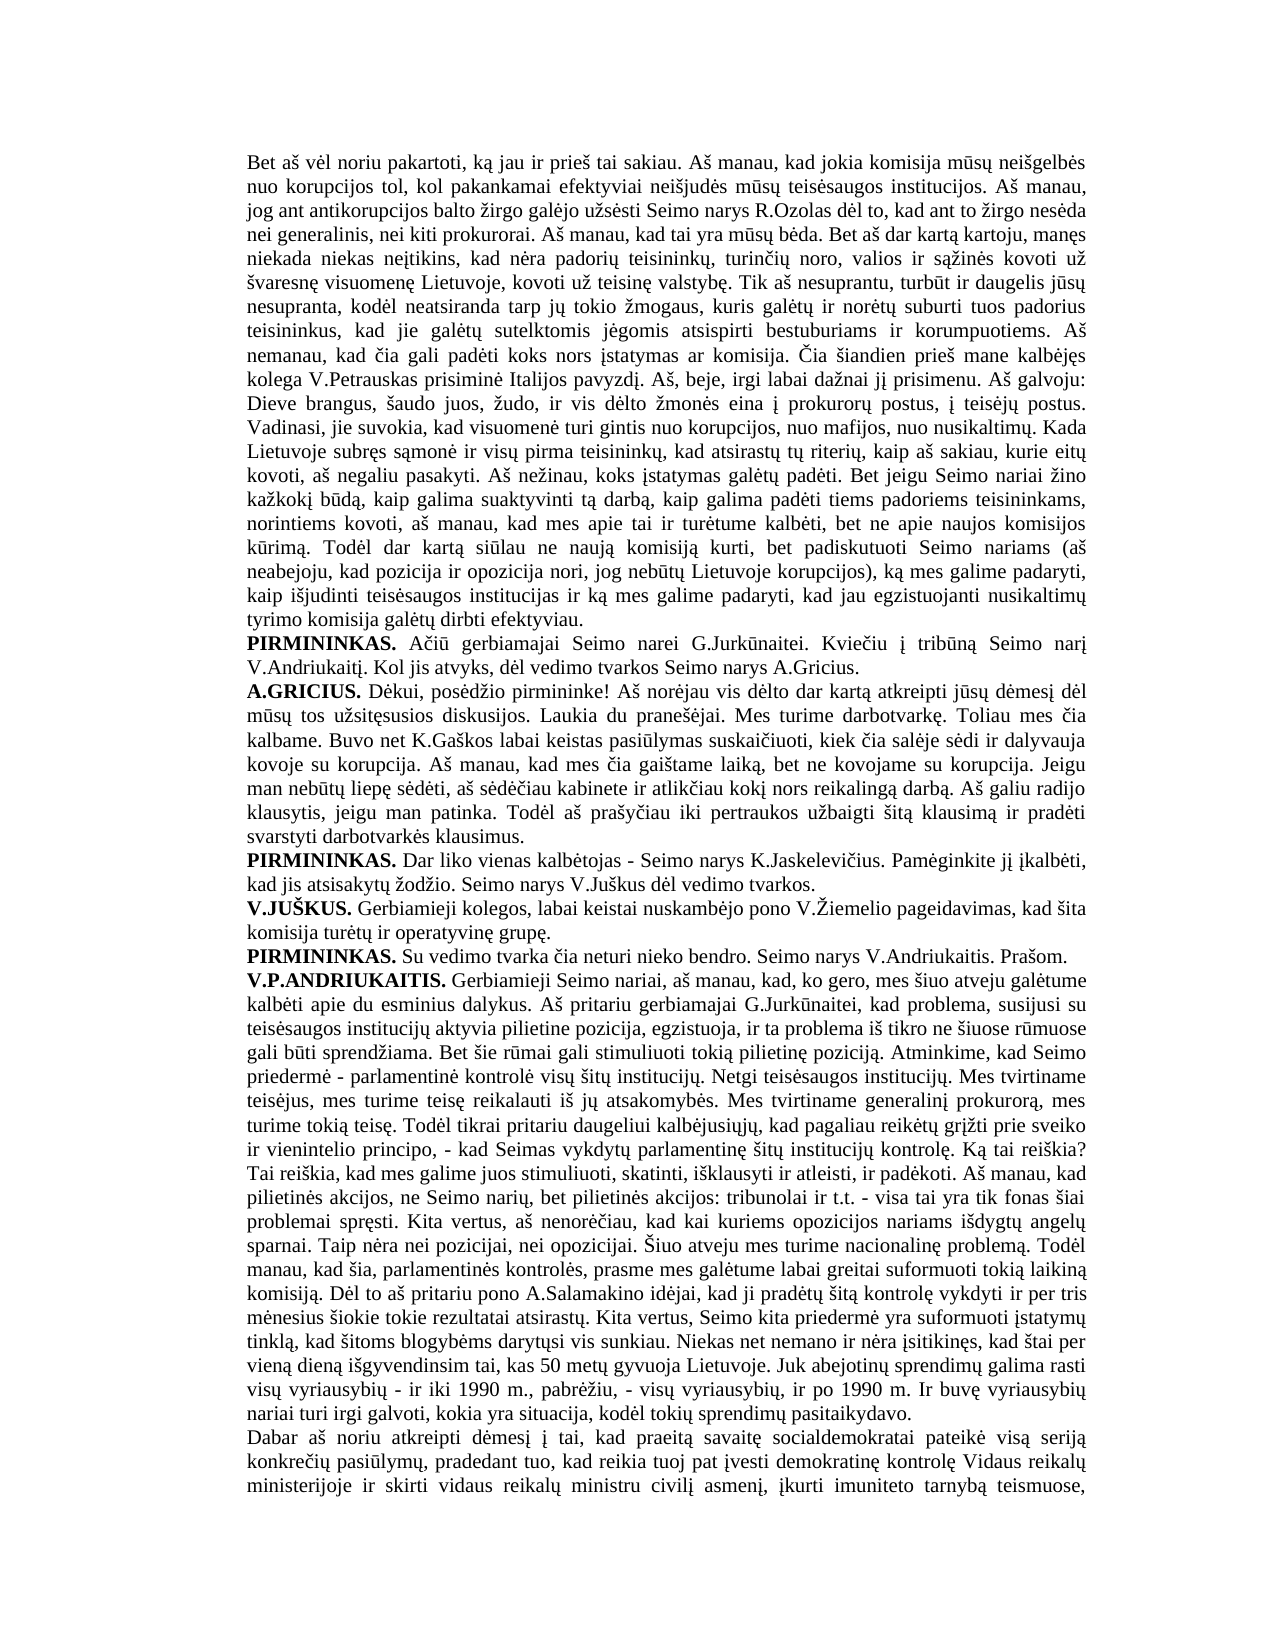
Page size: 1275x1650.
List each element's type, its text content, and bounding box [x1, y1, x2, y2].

text A.GRICIUS. Dėkui, posėdžio pirmininke! Aš norėjau vis dėlto dar kartą atkreipti jūsų dėmesį dėl mūsų tos užsitęsusios diskusijos. Laukia du pranešėjai. Mes turime darbotvarkę. Toliau mes čia kalbame. Buvo net K.Gaškos labai keistas pasiūlymas suskaičiuoti, kiek čia salėje sėdi ir dalyvauja kovoje su korupcija. Aš manau, kad mes čia gaištame laiką, bet ne kovojame su korupcija. Jeigu man nebūtų liepę sėdėti, aš sėdėčiau kabinete ir atlikčiau kokį nors reikalingą darbą. Aš galiu radijo klausytis, jeigu man patinka. Todėl aš prašyčiau iki pertraukos užbaigti šitą klausimą ir pradėti svarstyti darbotvarkės klausimus. [247, 679, 1087, 848]
text V.JUŠKUS. Gerbiamieji kolegos, labai keistai nuskambėjo pono V.Žiemelio pageidavimas, kad šita komisija turėtų ir operatyvinę grupę. [247, 896, 1087, 944]
text Dabar aš noriu atkreipti dėmesį į tai, kad praeitą savaitę socialdemokratai pateikė visą seriją konkrečių pasiūlymų, pradedant tuo, kad reikia tuoj pat įvesti demokratinę kontrolę Vidaus reikalų ministerijoje ir skirti vidaus reikalų ministru civilį asmenį, įkurti imuniteto tarnybą teismuose, [247, 1425, 1087, 1497]
text PIRMININKAS. Su vedimo tvarka čia neturi nieko bendro. Seimo narys V.Andriukaitis. Prašom. [247, 944, 1087, 968]
text PIRMININKAS. Dar liko vienas kalbėtojas - Seimo narys K.Jaskelevičius. Pamėginkite jį įkalbėti, kad jis atsisakytų žodžio. Seimo narys V.Juškus dėl vedimo tvarkos. [247, 848, 1087, 896]
text V.P.ANDRIUKAITIS. Gerbiamieji Seimo nariai, aš manau, kad, ko gero, mes šiuo atveju galėtume kalbėti apie du esminius dalykus. Aš pritariu gerbiamajai G.Jurkūnaitei, kad problema, susijusi su teisėsaugos institucijų aktyvia pilietine pozicija, egzistuoja, ir ta problema iš tikro ne šiuose rūmuose gali būti sprendžiama. Bet šie rūmai gali stimuliuoti tokią pilietinę poziciją. Atminkime, kad Seimo priedermė - parlamentinė kontrolė visų šitų institucijų. Netgi teisėsaugos institucijų. Mes tvirtiname teisėjus, mes turime teisę reikalauti iš jų atsakomybės. Mes tvirtiname generalinį prokurorą, mes turime tokią teisę. Todėl tikrai pritariu daugeliui kalbėjusiųjų, kad pagaliau reikėtų grįžti prie sveiko ir vienintelio principo, - kad Seimas vykdytų parlamentinę šitų institucijų kontrolę. Ką tai reiškia? Tai reiškia, kad mes galime juos stimuliuoti, skatinti, išklausyti ir atleisti, ir padėkoti. Aš manau, kad pilietinės akcijos, ne Seimo narių, bet pilietinės akcijos: tribunolai ir t.t. - visa tai yra tik fonas šiai problemai spręsti. Kita vertus, aš nenorėčiau, kad kai kuriems opozicijos nariams išdygtų angelų sparnai. Taip nėra nei pozicijai, nei opozicijai. Šiuo atveju mes turime nacionalinę problemą. Todėl manau, kad šia, parlamentinės kontrolės, prasme mes galėtume labai greitai suformuoti tokią laikiną komisiją. Dėl to aš pritariu pono A.Salamakino idėjai, kad ji pradėtų šitą kontrolę vykdyti ir per tris mėnesius šiokie tokie rezultatai atsirastų. Kita vertus, Seimo kita priedermė yra suformuoti įstatymų tinklą, kad šitoms blogybėms darytųsi vis sunkiau. Niekas net nemano ir nėra įsitikinęs, kad štai per vieną dieną išgyvendinsim tai, kas 50 metų gyvuoja Lietuvoje. Juk abejotinų sprendimų galima rasti visų vyriausybių - ir iki 1990 m., pabrėžiu, - visų vyriausybių, ir po 1990 m. Ir buvę vyriausybių nariai turi irgi galvoti, kokia yra situacija, kodėl tokių sprendimų pasitaikydavo. [247, 968, 1087, 1425]
text Bet aš vėl noriu pakartoti, ką jau ir prieš tai sakiau. Aš manau, kad jokia komisija mūsų neišgelbės nuo korupcijos tol, kol pakankamai efektyviai neišjudės mūsų teisėsaugos institucijos. Aš manau, jog ant antikorupcijos balto žirgo galėjo užsėsti Seimo narys R.Ozolas dėl to, kad ant to žirgo nesėda nei generalinis, nei kiti prokurorai. Aš manau, kad tai yra mūsų bėda. Bet aš dar kartą kartoju, manęs niekada niekas neįtikins, kad nėra padorių teisininkų, turinčių noro, valios ir sąžinės kovoti už švaresnę visuomenę Lietuvoje, kovoti už teisinę valstybę. Tik aš nesuprantu, turbūt ir daugelis jūsų nesupranta, kodėl neatsiranda tarp jų tokio žmogaus, kuris galėtų ir norėtų suburti tuos padorius teisininkus, kad jie galėtų sutelktomis jėgomis atsispirti bestuburiams ir korumpuotiems. Aš nemanau, kad čia gali padėti koks nors įstatymas ar komisija. Čia šiandien prieš mane kalbėjęs kolega V.Petrauskas prisiminė Italijos pavyzdį. Aš, beje, irgi labai dažnai jį prisimenu. Aš galvoju: Dieve brangus, šaudo juos, žudo, ir vis dėlto žmonės eina į prokurorų postus, į teisėjų postus. Vadinasi, jie suvokia, kad visuomenė turi gintis nuo korupcijos, nuo mafijos, nuo nusikaltimų. Kada Lietuvoje subręs sąmonė ir visų pirma teisininkų, kad atsirastų tų riterių, kaip aš sakiau, kurie eitų kovoti, aš negaliu pasakyti. Aš nežinau, koks įstatymas galėtų padėti. Bet jeigu Seimo nariai žino kažkokį būdą, kaip galima suaktyvinti tą darbą, kaip galima padėti tiems padoriems teisininkams, norintiems kovoti, aš manau, kad mes apie tai ir turėtume kalbėti, bet ne apie naujos komisijos kūrimą. Todėl dar kartą siūlau ne naują komisiją kurti, bet padiskutuoti Seimo nariams (aš neabejoju, kad pozicija ir opozicija nori, jog nebūtų Lietuvoje korupcijos), ką mes galime padaryti, kaip išjudinti teisėsaugos institucijas ir ką mes galime padaryti, kad jau egzistuojanti nusikaltimų tyrimo komisija galėtų dirbti efektyviau. [247, 150, 1087, 631]
text PIRMININKAS. Ačiū gerbiamajai Seimo narei G.Jurkūnaitei. Kviečiu į tribūną Seimo narį V.Andriukaitį. Kol jis atvyks, dėl vedimo tvarkos Seimo narys A.Gricius. [247, 631, 1087, 679]
